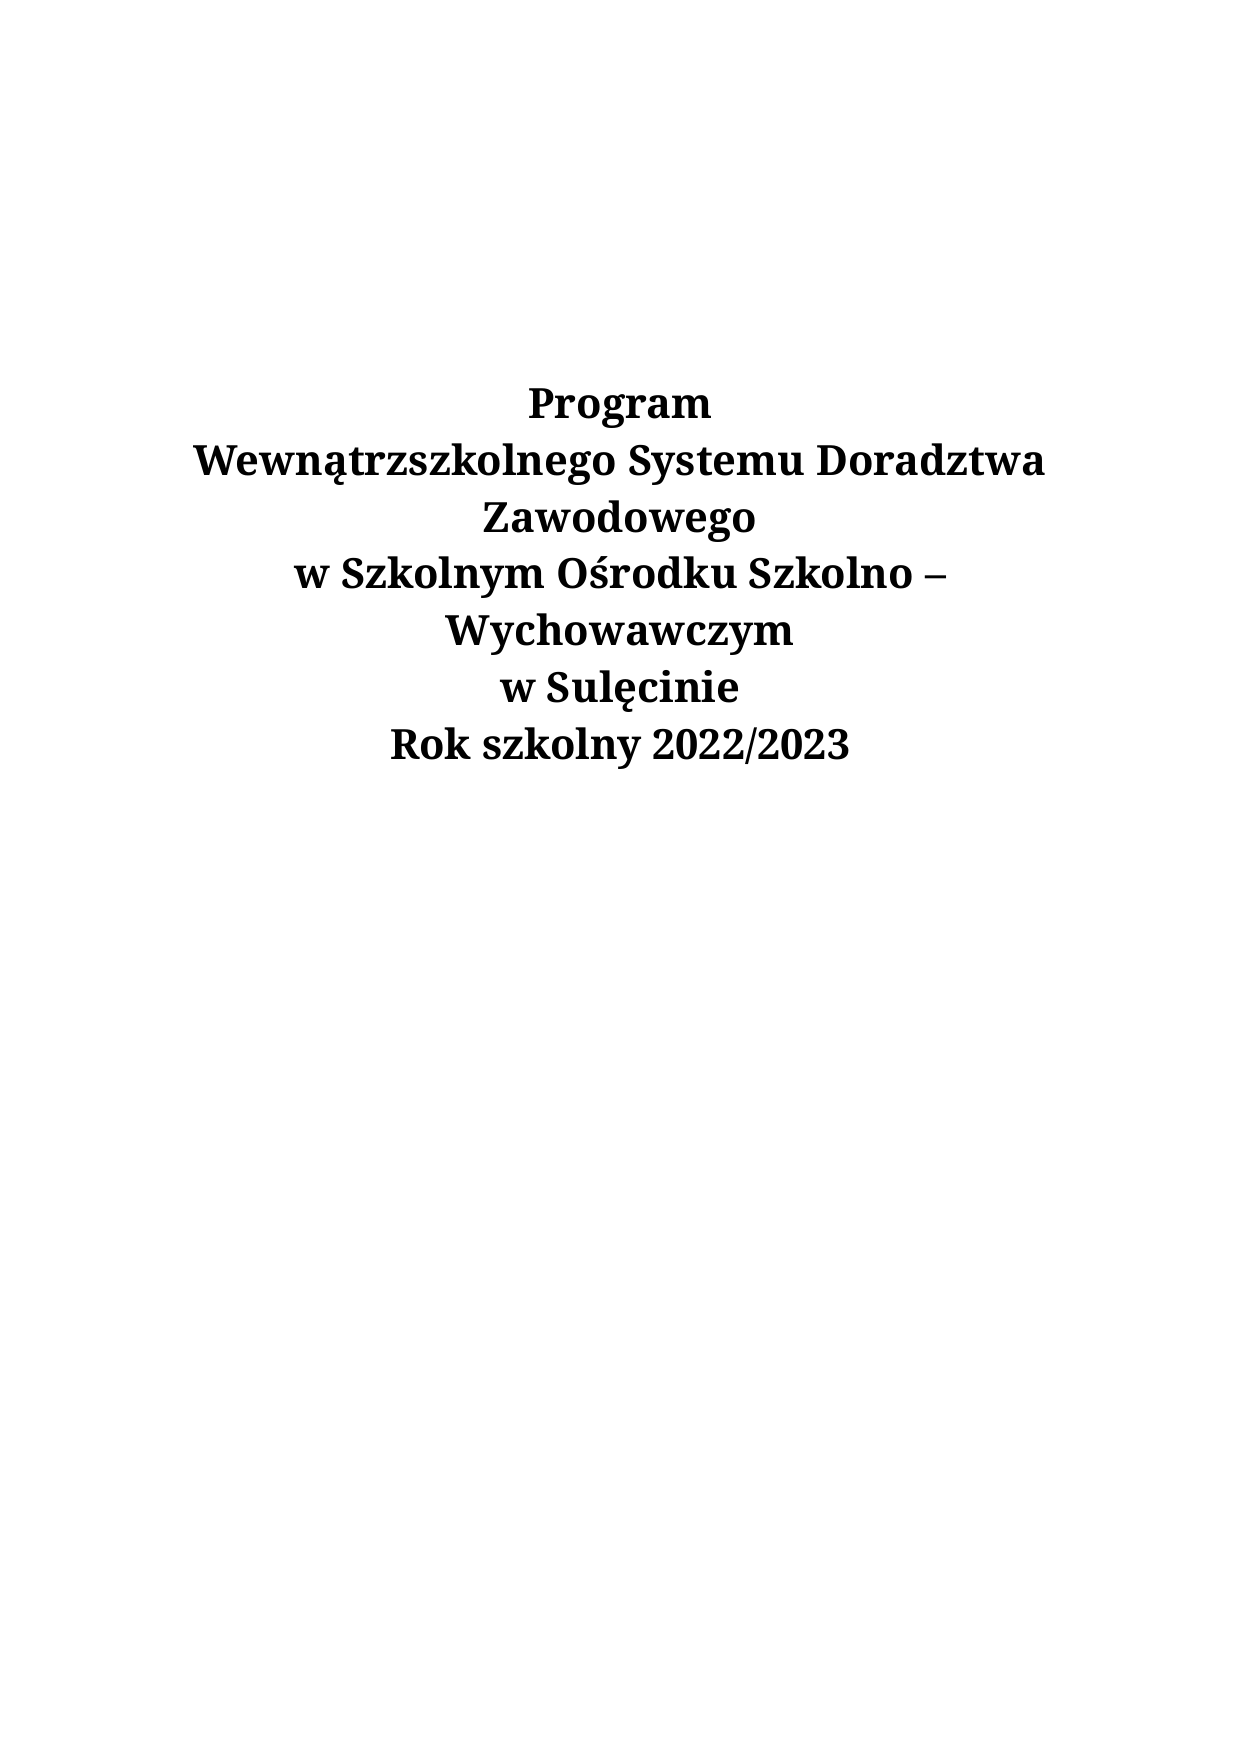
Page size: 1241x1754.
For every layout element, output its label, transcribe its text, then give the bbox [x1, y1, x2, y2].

text w Szkolnym Ośrodku Szkolno – Wychowawczym [118, 544, 1122, 658]
text w Sulęcinie [118, 658, 1122, 714]
text Program [118, 374, 1122, 431]
text Rok szkolny 2022/2023 [118, 714, 1122, 771]
text Wewnątrzszkolnego Systemu Doradztwa Zawodowego [118, 431, 1122, 544]
